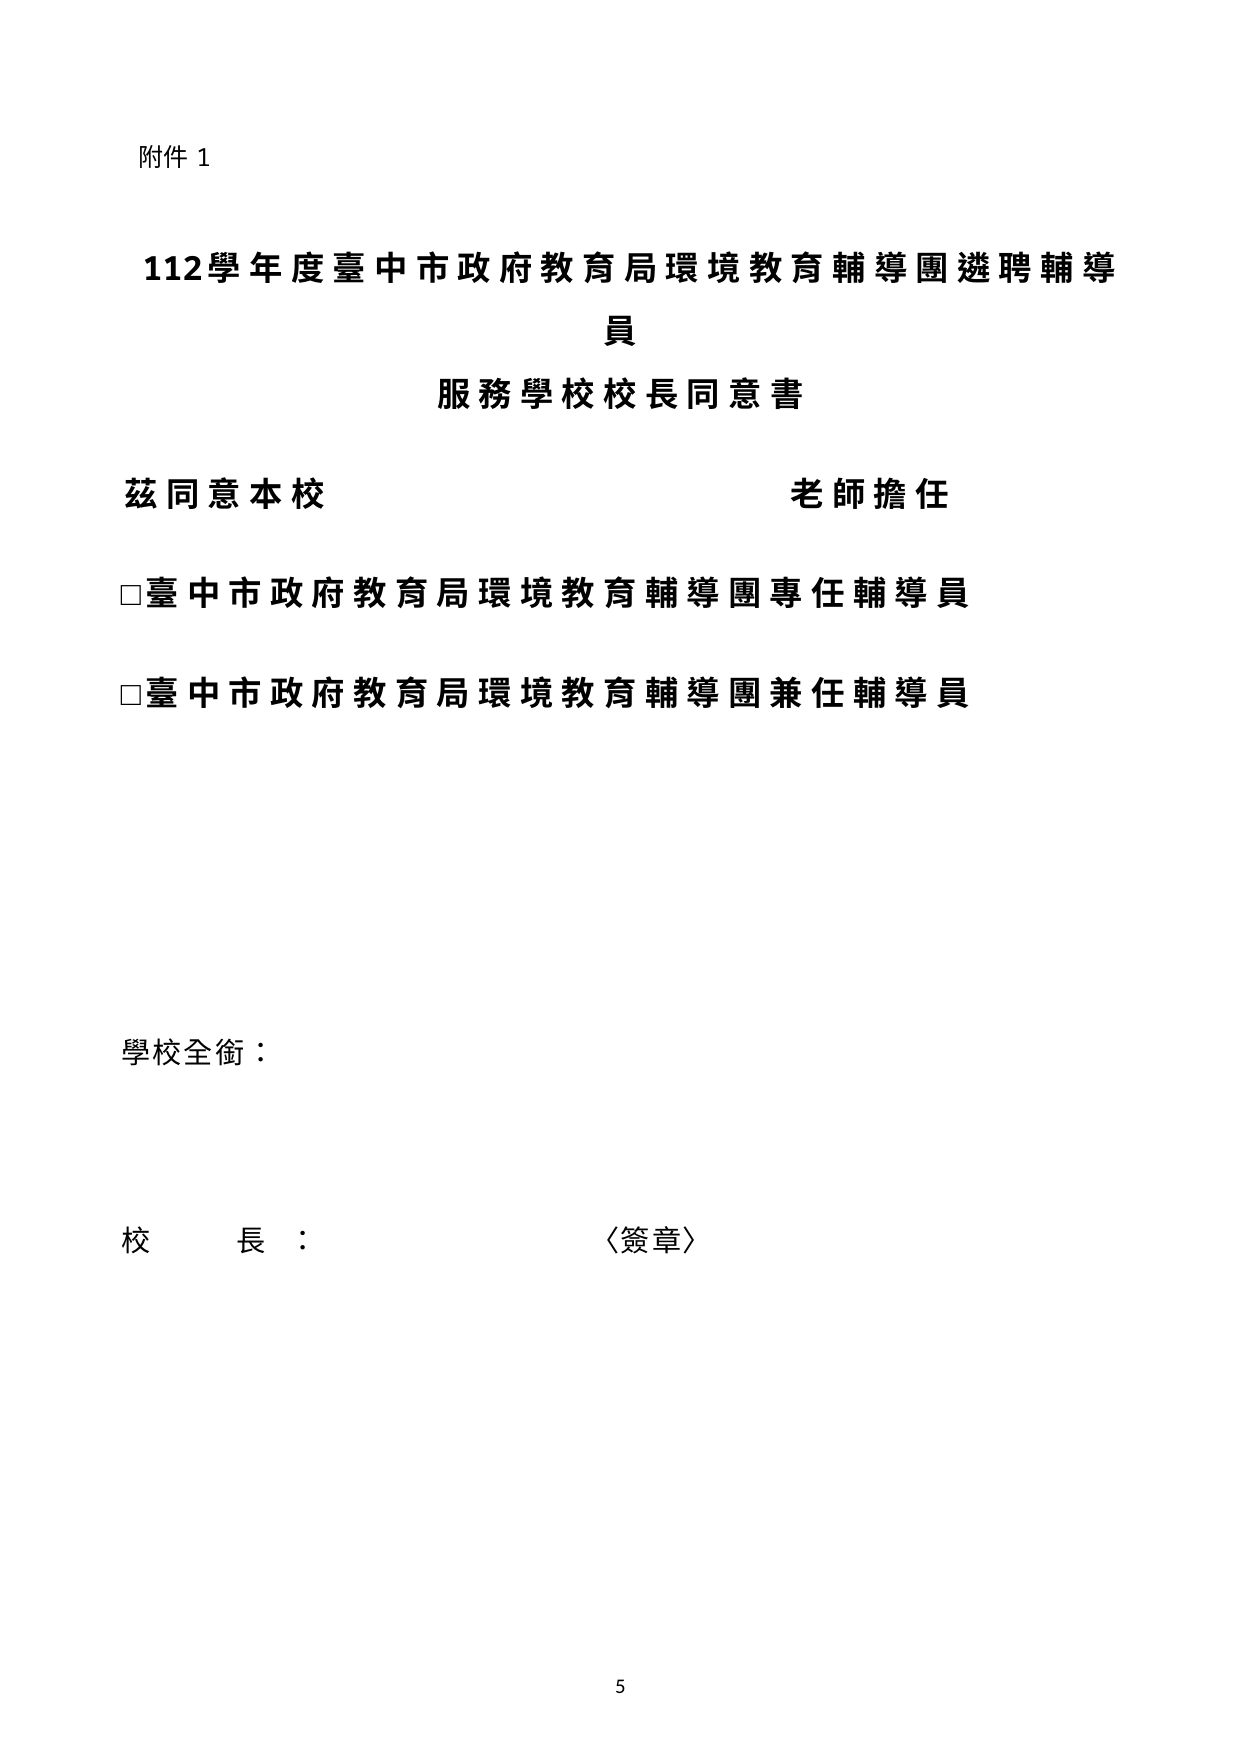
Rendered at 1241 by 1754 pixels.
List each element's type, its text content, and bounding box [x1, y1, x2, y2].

text □臺中市政府教育局環境教育輔導團專任輔導員 [120, 550, 1120, 612]
text □臺中市政府教育局環境教育輔導團兼任輔導員 [120, 650, 1120, 712]
text 茲同意本校 老師擔任 [120, 450, 1120, 512]
text 學校全銜： [120, 1009, 1120, 1072]
text 校 長 ： 〈簽章〉 [120, 1197, 1120, 1259]
text 服務學校校長同意書 [120, 350, 1120, 412]
text 112學年度臺中市政府教育局環境教育輔導團遴聘輔導員 [83, 225, 1120, 350]
